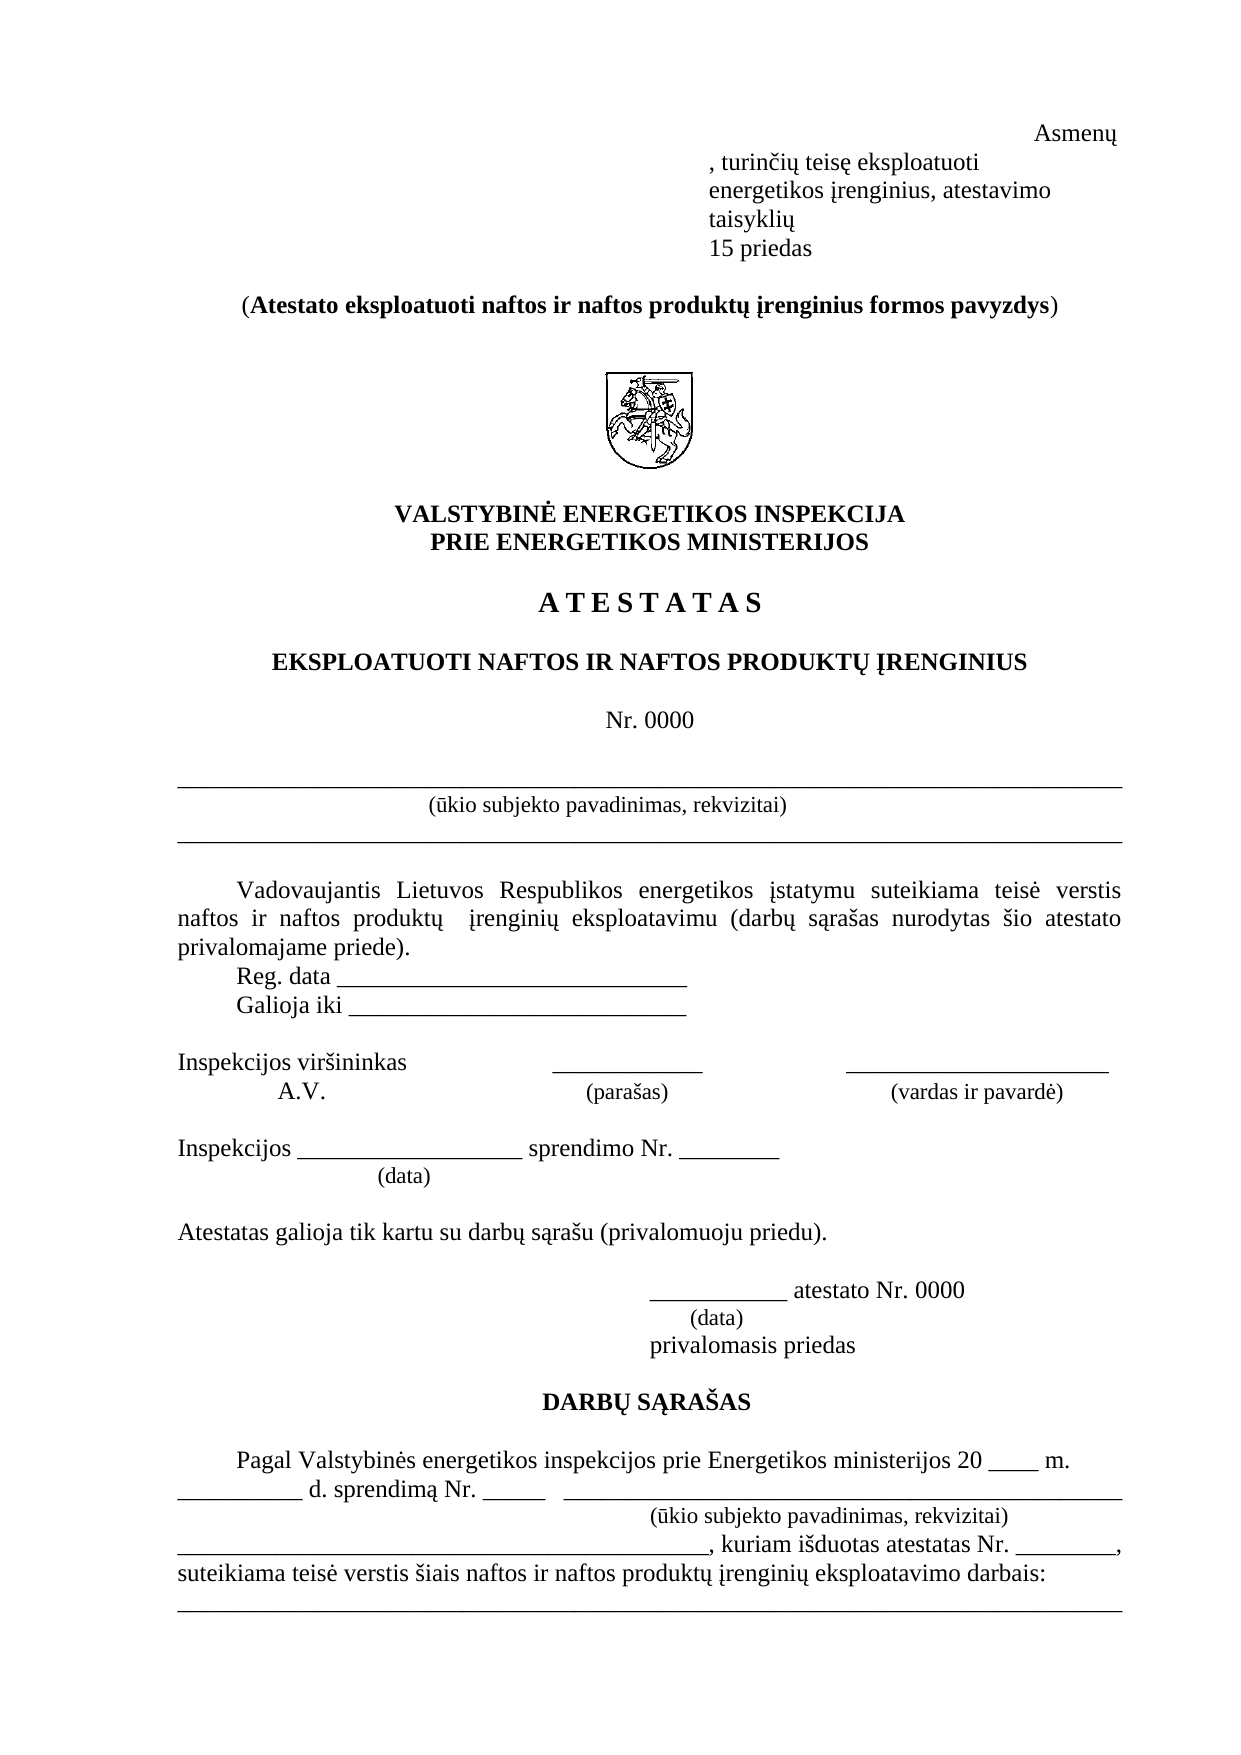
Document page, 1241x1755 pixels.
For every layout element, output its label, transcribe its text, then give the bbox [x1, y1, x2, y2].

text A.V. (parašas) (vardas ir pavardė) [277, 1076, 1122, 1105]
text (Atestato eksploatuoti naftos ir naftos produktų įrenginius formos pavyzdys) [177, 291, 1122, 319]
text Inspekcijos __________________ sprendimo Nr. ________ [177, 1133, 1122, 1162]
text Nr. 0000 [177, 705, 1122, 733]
text taisyklių [177, 204, 1122, 233]
text 15 priedas [177, 233, 1122, 262]
text Vadovaujantis Lietuvos Respublikos energetikos įstatymu suteikiama teisė verstis naftos ir naftos produktų įrenginių eksploatavimu (darbų sąrašas nurodytas šio atestato privalomajame priede). [177, 875, 1122, 961]
text suteikiama teisė verstis šiais naftos ir naftos produktų įrenginių eksploatavimo darbais: [177, 1558, 1122, 1586]
text Pagal Valstybinės energetikos inspekcijos prie Energetikos ministerijos 20 ____ m. [177, 1445, 1122, 1474]
text EKSPLOATUOTI NAFTOS IR NAFTOS PRODUKTŲ ĮRENGINIUS [177, 647, 1122, 676]
text ___________ atestato Nr. 0000 [649, 1275, 1122, 1304]
text ATESTATAS [177, 585, 1122, 618]
text (herbas) [177, 348, 1122, 470]
text (data) [690, 1304, 1122, 1330]
text (ūkio subjekto pavadinimas, rekvizitai) [565, 1502, 1122, 1529]
text energetikos įrenginius, atestavimo [177, 176, 1122, 204]
text DARBŲ SĄRAŠAS [177, 1387, 1122, 1416]
text Atestatas galioja tik kartu su darbų sąrašu (privalomuoju priedu). [177, 1217, 1122, 1246]
text Galioja iki ___________________________ [177, 990, 1122, 1018]
text VALSTYBINĖ ENERGETIKOS INSPEKCIJA [177, 499, 1122, 527]
text PRIE ENERGETIKOS MINISTERIJOS [177, 527, 1122, 556]
text Asmenų, turinčių teisę eksploatuoti [709, 118, 1122, 176]
text _ , kuriam išduotas atestatas Nr. ________, [177, 1529, 1122, 1558]
text (data) [377, 1162, 1122, 1189]
text privalomasis priedas [649, 1330, 1122, 1359]
text _ [177, 817, 1122, 842]
text Inspekcijos viršininkas ____________ _____________________ [177, 1047, 1122, 1076]
text _ [177, 762, 1122, 787]
text _ [177, 1586, 1122, 1611]
text Reg. data ____________________________ [177, 961, 1122, 990]
text __________ d. sprendimą Nr. _____ [177, 1474, 1122, 1502]
text (ūkio subjekto pavadinimas, rekvizitai) [177, 791, 1122, 817]
